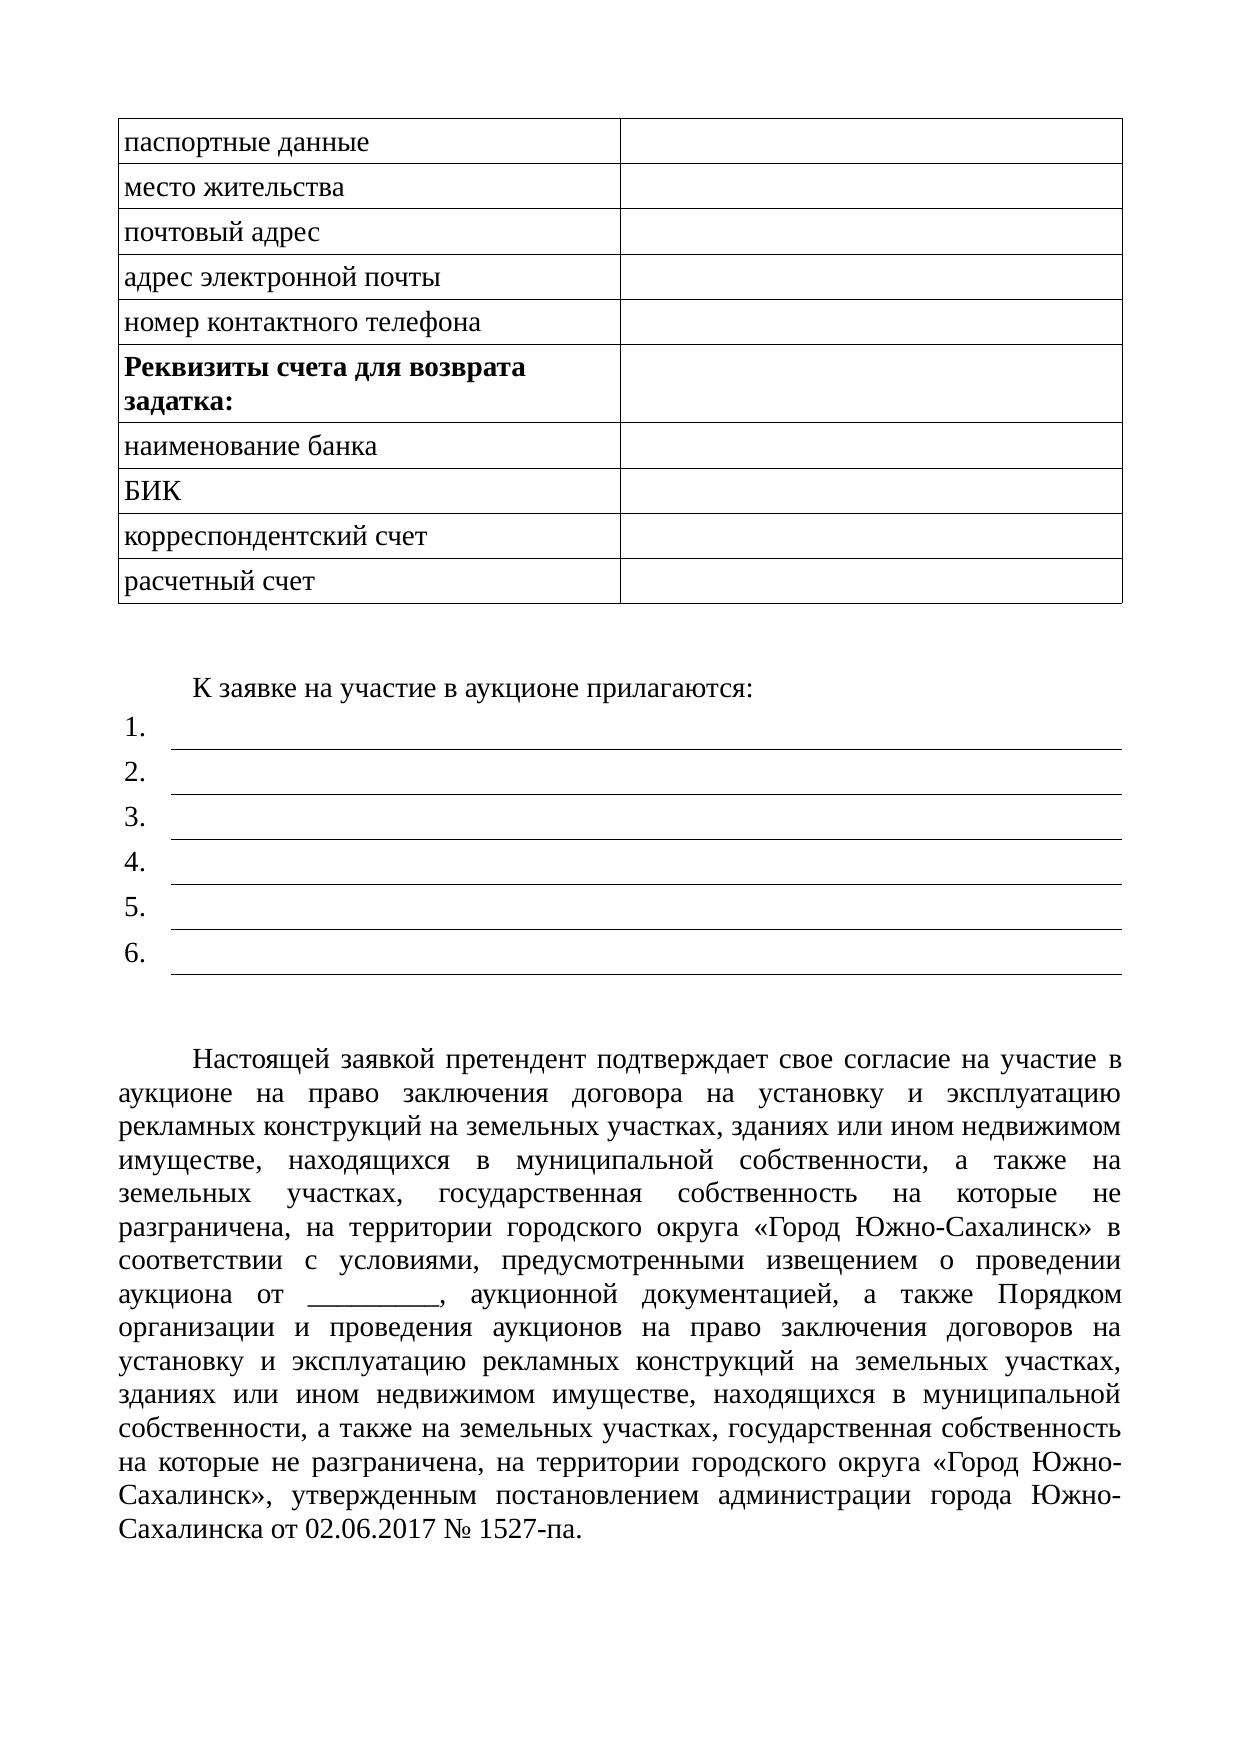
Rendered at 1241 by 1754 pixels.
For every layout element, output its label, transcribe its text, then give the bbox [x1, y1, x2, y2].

table_cell номер контактного телефона [119, 300, 620, 344]
table_cell 4. [118, 839, 171, 884]
table_cell [171, 885, 1122, 929]
table_cell паспортные данные [119, 119, 620, 163]
text Настоящей заявкой претендент подтверждает свое согласие на участие в аукционе на право заключения договора на установку и эксплуатацию рекламных конструкций на земельных участках, зданиях или ином недвижимом имуществе, находящихся в муниципальной собственности, а также на земельных участках, государственная собственность на которые не разграничена, на территории городского округа «Город Южно-Сахалинск» в соответствии с условиями, предусмотренными извещением о проведении аукциона от _________, аукционной документацией, а также Порядком организации и проведения аукционов на право заключения договоров на установку и эксплуатацию рекламных конструкций на земельных участках, зданиях или ином недвижимом имуществе, находящихся в муниципальной собственности, а также на земельных участках, государственная собственность на которые не разграничена, на территории городского округа «Город Южно-Сахалинск», утвержденным постановлением администрации города Южно-Сахалинска от 02.06.2017 № 1527-па. [118, 1041, 1122, 1544]
table_cell [621, 559, 1122, 603]
table_cell [171, 840, 1122, 884]
table_cell 2. [118, 749, 171, 793]
table_cell [621, 255, 1122, 298]
table_cell [171, 795, 1122, 839]
table_header 1. [118, 704, 171, 748]
table_cell [171, 750, 1122, 793]
table_cell [621, 423, 1122, 467]
table_cell [621, 300, 1122, 344]
table_cell Реквизиты счета для возврата задатка: [119, 345, 620, 422]
table_cell [621, 469, 1122, 512]
table_cell [171, 930, 1122, 974]
table_cell [621, 164, 1122, 208]
table_cell [621, 345, 1122, 422]
text К заявке на участие в аукционе прилагаются: [118, 670, 1122, 703]
table_cell 6. [118, 929, 171, 974]
table_cell адрес электронной почты [119, 255, 620, 298]
table_cell [621, 119, 1122, 163]
table_header [171, 704, 1122, 748]
table_cell место жительства [119, 164, 620, 208]
table_cell почтовый адрес [119, 209, 620, 253]
table_cell наименование банка [119, 423, 620, 467]
table_cell [621, 514, 1122, 558]
table_cell 3. [118, 794, 171, 839]
table_cell расчетный счет [119, 559, 620, 603]
table_cell [621, 209, 1122, 253]
table_cell БИК [119, 469, 620, 512]
table_cell 5. [118, 884, 171, 929]
table_cell корреспондентский счет [119, 514, 620, 558]
